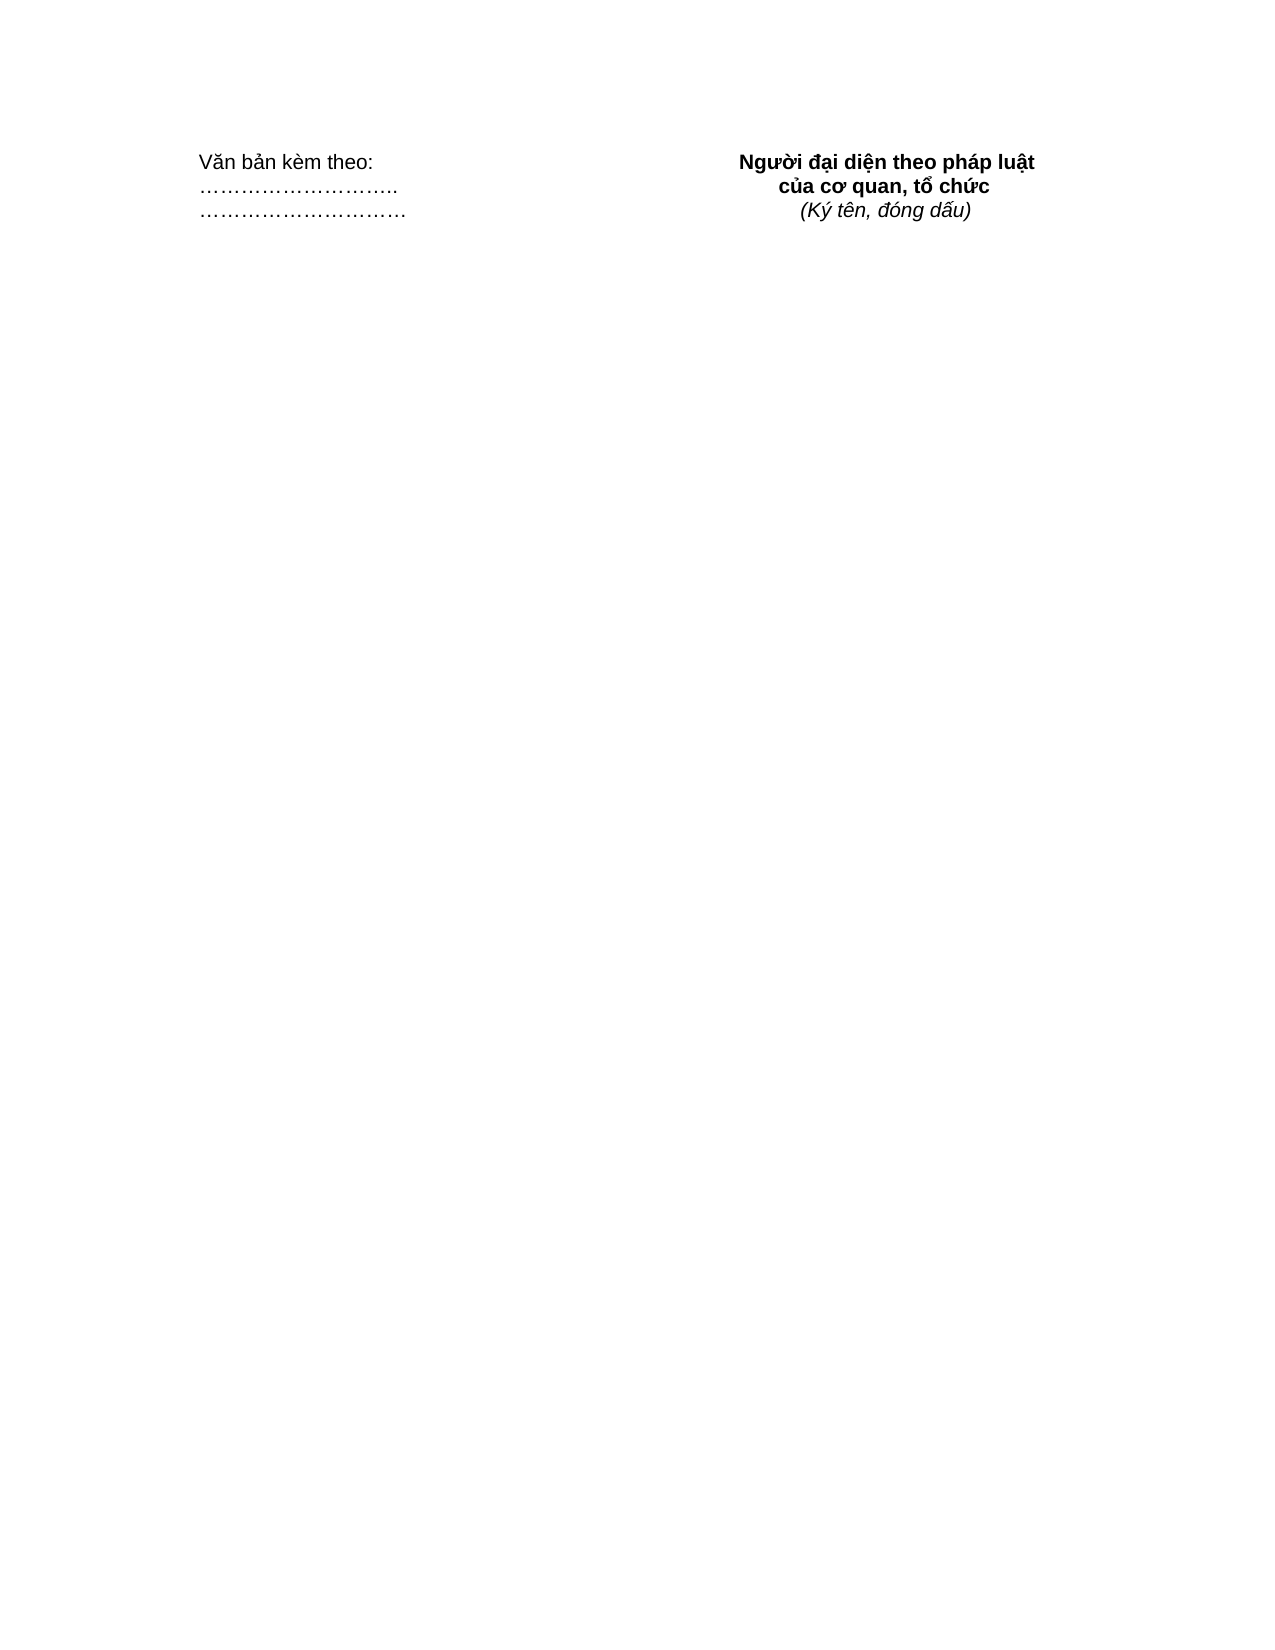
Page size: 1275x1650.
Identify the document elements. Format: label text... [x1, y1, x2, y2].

table_header Người đại diện theo pháp luật của cơ quan, tổ chức (Ký tên, đóng dấu) [649, 150, 1125, 222]
table_header Văn bản kèm theo: ……………………….. ………………………… [188, 150, 649, 222]
